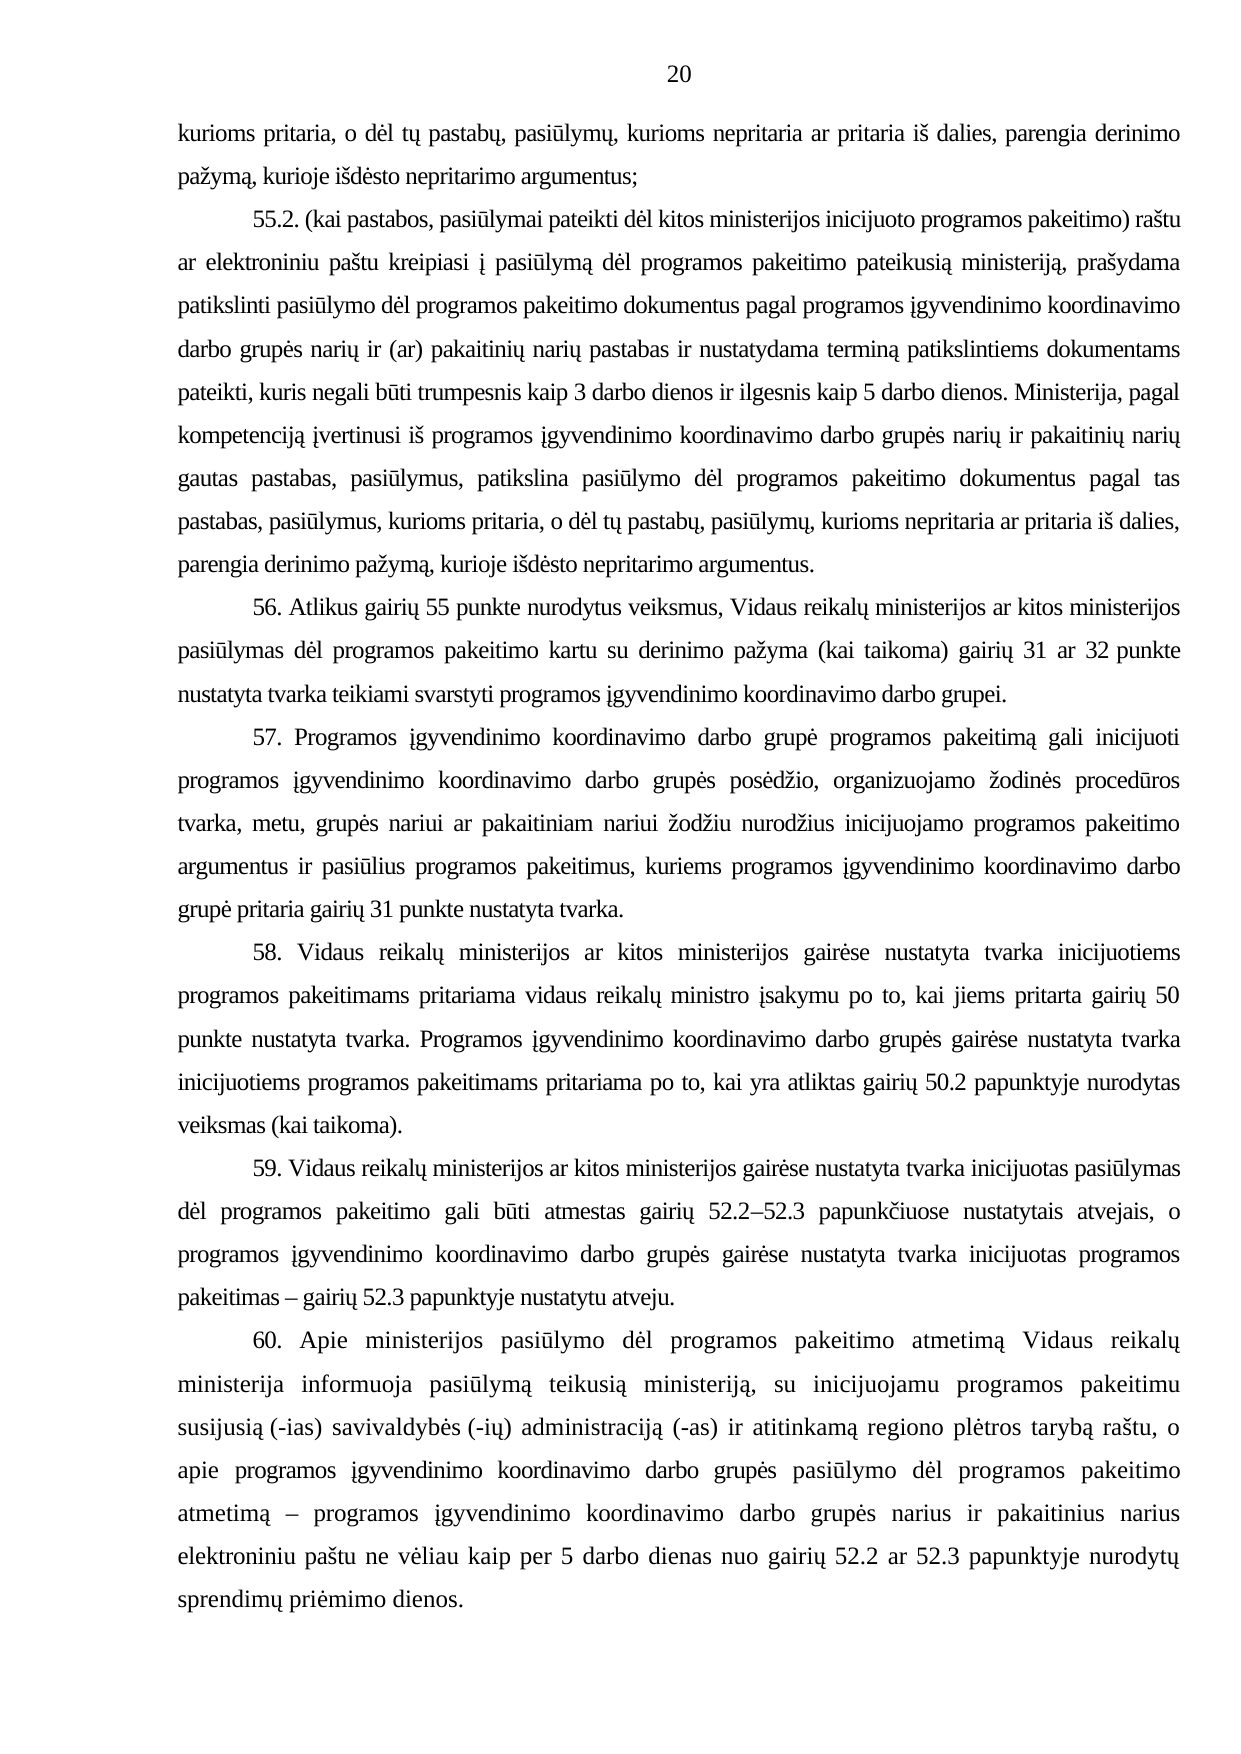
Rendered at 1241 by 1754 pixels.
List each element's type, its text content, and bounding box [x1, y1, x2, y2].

text 59. Vidaus reikalų ministerijos ar kitos ministerijos gairėse nustatyta tvarka inicijuotas pasiūlymas dėl programos pakeitimo gali būti atmestas gairių 52.2–52.3 papunkčiuose nustatytais atvejais, o programos įgyvendinimo koordinavimo darbo grupės gairėse nustatyta tvarka inicijuotas programos pakeitimas – gairių 52.3 papunktyje nustatytu atveju. [177, 1153, 1181, 1311]
text 60. Apie ministerijos pasiūlymo dėl programos pakeitimo atmetimą Vidaus reikalų ministerija informuoja pasiūlymą teikusią ministeriją, su inicijuojamu programos pakeitimu susijusią (-ias) savivaldybės (-ių) administraciją (-as) ir atitinkamą regiono plėtros tarybą raštu, o apie programos įgyvendinimo koordinavimo darbo grupės pasiūlymo dėl programos pakeitimo atmetimą – programos įgyvendinimo koordinavimo darbo grupės narius ir pakaitinius narius elektroniniu paštu ne vėliau kaip per 5 darbo dienas nuo gairių 52.2 ar 52.3 papunktyje nurodytų sprendimų priėmimo dienos. [177, 1326, 1181, 1613]
text kurioms pritaria, o dėl tų pastabų, pasiūlymų, kurioms nepritaria ar pritaria iš dalies, parengia derinimo pažymą, kurioje išdėsto nepritarimo argumentus; [177, 118, 1181, 190]
text 55.2. (kai pastabos, pasiūlymai pateikti dėl kitos ministerijos inicijuoto programos pakeitimo) raštu ar elektroniniu paštu kreipiasi į pasiūlymą dėl programos pakeitimo pateikusią ministeriją, prašydama patikslinti pasiūlymo dėl programos pakeitimo dokumentus pagal programos įgyvendinimo koordinavimo darbo grupės narių ir (ar) pakaitinių narių pastabas ir nustatydama terminą patikslintiems dokumentams pateikti, kuris negali būti trumpesnis kaip 3 darbo dienos ir ilgesnis kaip 5 darbo dienos. Ministerija, pagal kompetenciją įvertinusi iš programos įgyvendinimo koordinavimo darbo grupės narių ir pakaitinių narių gautas pastabas, pasiūlymus, patikslina pasiūlymo dėl programos pakeitimo dokumentus pagal tas pastabas, pasiūlymus, kurioms pritaria, o dėl tų pastabų, pasiūlymų, kurioms nepritaria ar pritaria iš dalies, parengia derinimo pažymą, kurioje išdėsto nepritarimo argumentus. [177, 204, 1181, 578]
text 57. Programos įgyvendinimo koordinavimo darbo grupė programos pakeitimą gali inicijuoti programos įgyvendinimo koordinavimo darbo grupės posėdžio, organizuojamo žodinės procedūros tvarka, metu, grupės nariui ar pakaitiniam nariui žodžiu nurodžius inicijuojamo programos pakeitimo argumentus ir pasiūlius programos pakeitimus, kuriems programos įgyvendinimo koordinavimo darbo grupė pritaria gairių 31 punkte nustatyta tvarka. [177, 722, 1181, 923]
text 56. Atlikus gairių 55 punkte nurodytus veiksmus, Vidaus reikalų ministerijos ar kitos ministerijos pasiūlymas dėl programos pakeitimo kartu su derinimo pažyma (kai taikoma) gairių 31 ar 32 punkte nustatyta tvarka teikiami svarstyti programos įgyvendinimo koordinavimo darbo grupei. [177, 592, 1181, 707]
text 58. Vidaus reikalų ministerijos ar kitos ministerijos gairėse nustatyta tvarka inicijuotiems programos pakeitimams pritariama vidaus reikalų ministro įsakymu po to, kai jiems pritarta gairių 50 punkte nustatyta tvarka. Programos įgyvendinimo koordinavimo darbo grupės gairėse nustatyta tvarka inicijuotiems programos pakeitimams pritariama po to, kai yra atliktas gairių 50.2 papunktyje nurodytas veiksmas (kai taikoma). [177, 937, 1181, 1139]
